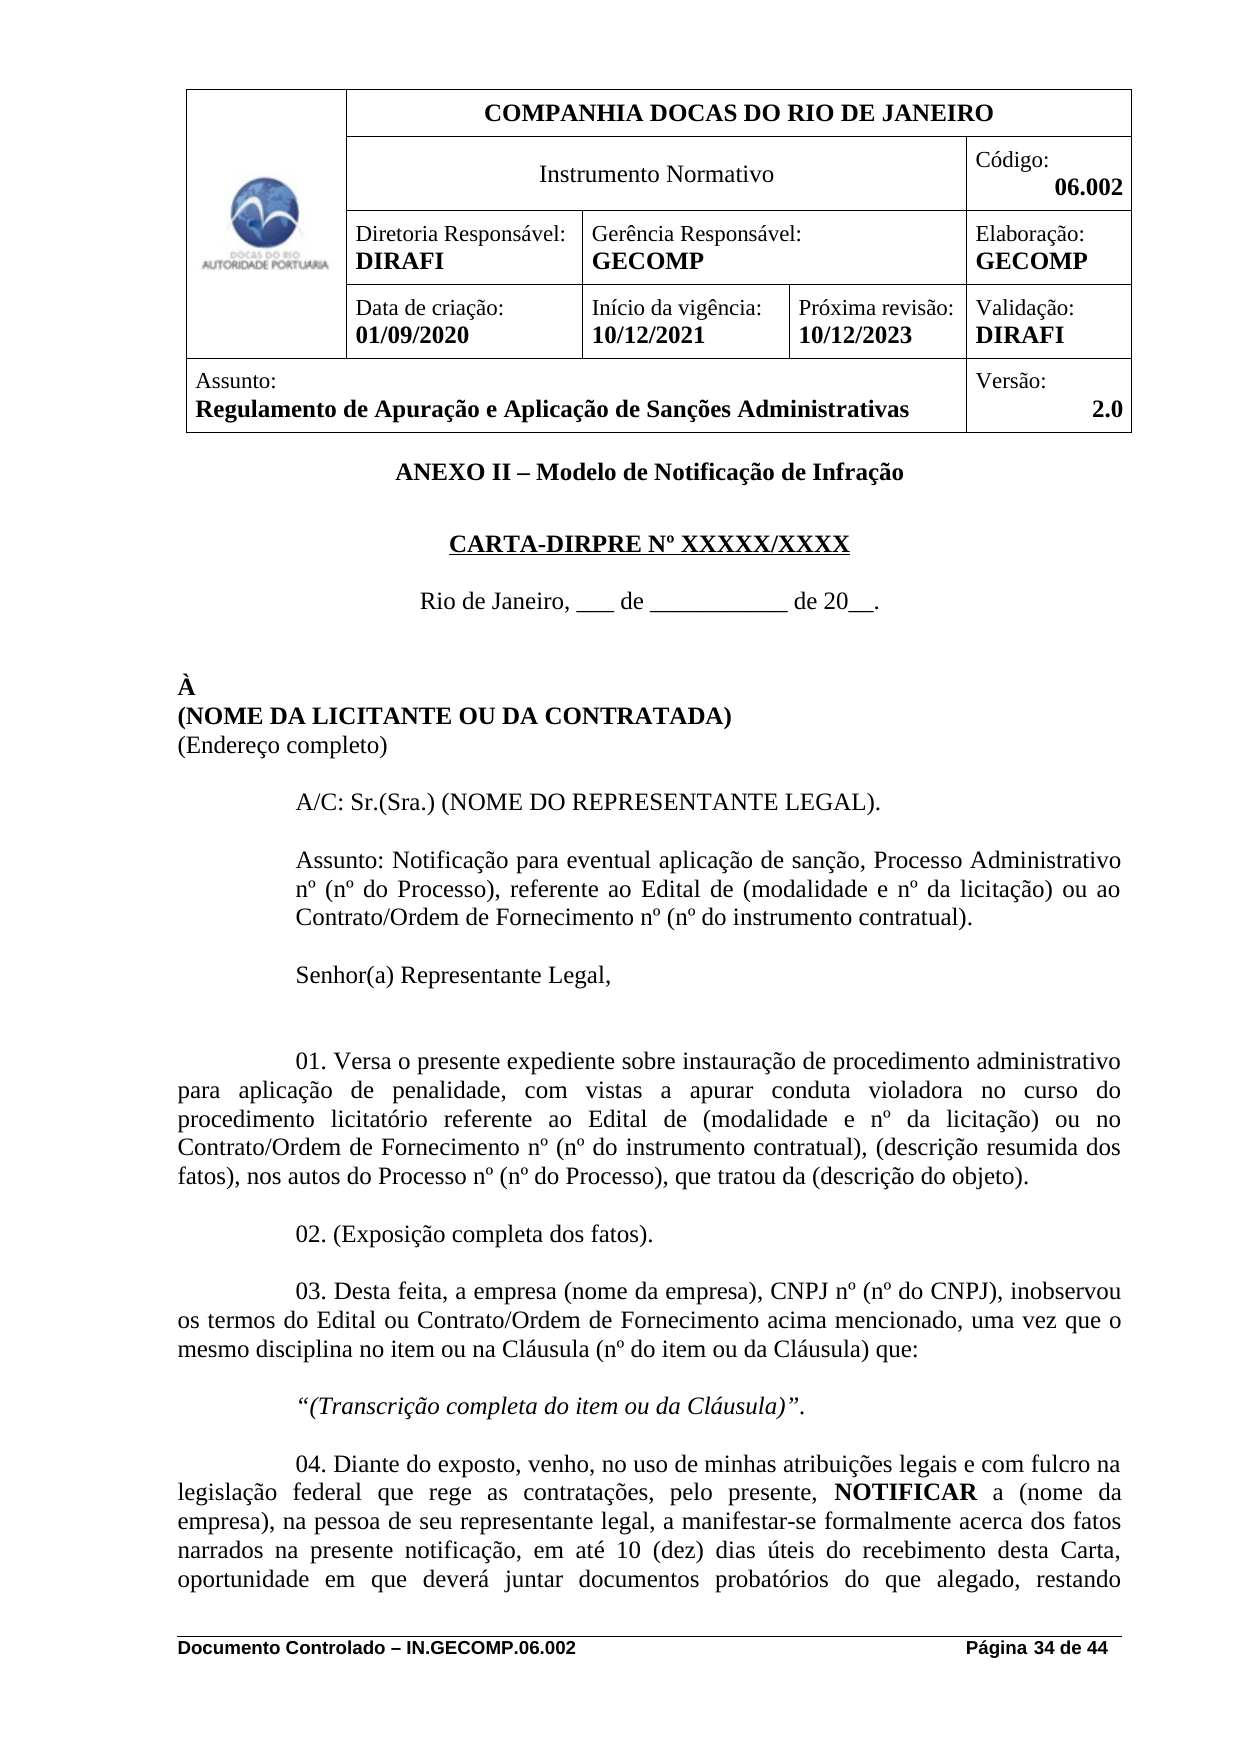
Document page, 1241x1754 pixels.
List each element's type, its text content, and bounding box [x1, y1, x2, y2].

text (Endereço completo) [177, 730, 1122, 759]
text À [177, 672, 1122, 701]
subtitle Rio de Janeiro, ___ de ___________ de 20__. [177, 586, 1122, 615]
text Senhor(a) Representante Legal, [295, 960, 1122, 989]
text 04. Diante do exposto, venho, no uso de minhas atribuições legais e com fulcro na legislação federal que rege as contratações, pelo presente, NOTIFICAR a (nome da empresa), na pessoa de seu representante legal, a manifestar-se formalmente acerca dos fatos narrados na presente notificação, em até 10 (dez) dias úteis do recebimento desta Carta, oportunidade em que deverá juntar documentos probatórios do que alegado, restando [177, 1449, 1122, 1592]
subtitle ANEXO II – Modelo de Notificação de Infração [177, 457, 1122, 485]
text “(Transcrição completa do item ou da Cláusula)”. [295, 1391, 1122, 1420]
text (NOME DA LICITANTE OU DA CONTRATADA) [177, 701, 1122, 730]
text Assunto: Notificação para eventual aplicação de sanção, Processo Administrativo nº (nº do Processo), referente ao Edital de (modalidade e nº da licitação) ou ao Contrato/Ordem de Fornecimento nº (nº do instrumento contratual). [295, 845, 1122, 931]
text CARTA-DIRPRE Nº XXXXX/XXXX [177, 529, 1122, 557]
text 03. Desta feita, a empresa (nome da empresa), CNPJ nº (nº do CNPJ), inobservou os termos do Edital ou Contrato/Ordem de Fornecimento acima mencionado, uma vez que o mesmo disciplina no item ou na Cláusula (nº do item ou da Cláusula) que: [177, 1276, 1122, 1362]
text 02. (Exposição completa dos fatos). [177, 1219, 1122, 1247]
text A/C: Sr.(Sra.) (NOME DO REPRESENTANTE LEGAL). [295, 787, 1122, 816]
text 01. Versa o presente expediente sobre instauração de procedimento administrativo para aplicação de penalidade, com vistas a apurar conduta violadora no curso do procedimento licitatório referente ao Edital de (modalidade e nº da licitação) ou no Contrato/Ordem de Fornecimento nº (nº do instrumento contratual), (descrição resumida dos fatos), nos autos do Processo nº (nº do Processo), que tratou da (descrição do objeto). [177, 1046, 1122, 1190]
